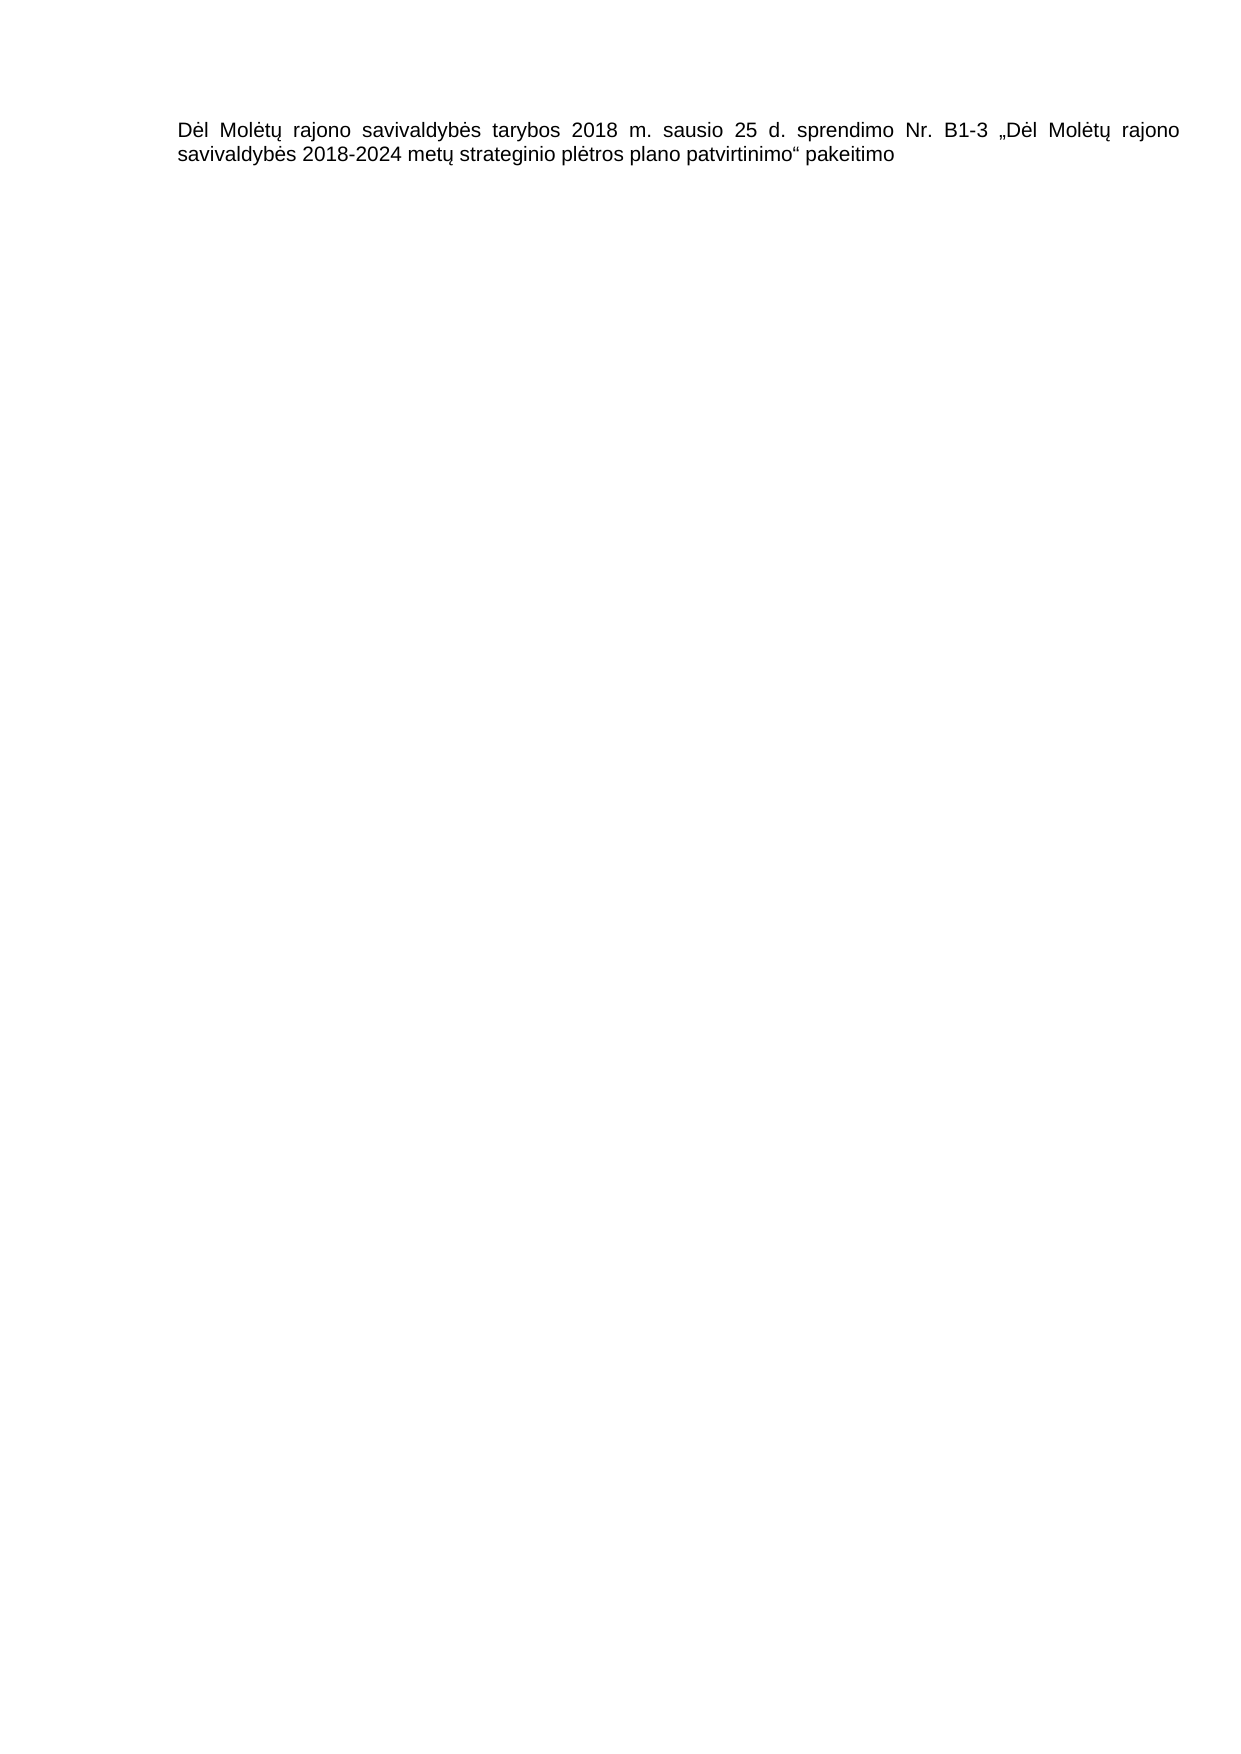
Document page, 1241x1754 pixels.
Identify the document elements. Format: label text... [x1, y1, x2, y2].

text Dėl Molėtų rajono savivaldybės tarybos 2018 m. sausio 25 d. sprendimo Nr. B1-3 „Dėl Molėtų rajono savivaldybės 2018-2024 metų strateginio plėtros plano patvirtinimo“ pakeitimo [177, 118, 1181, 166]
